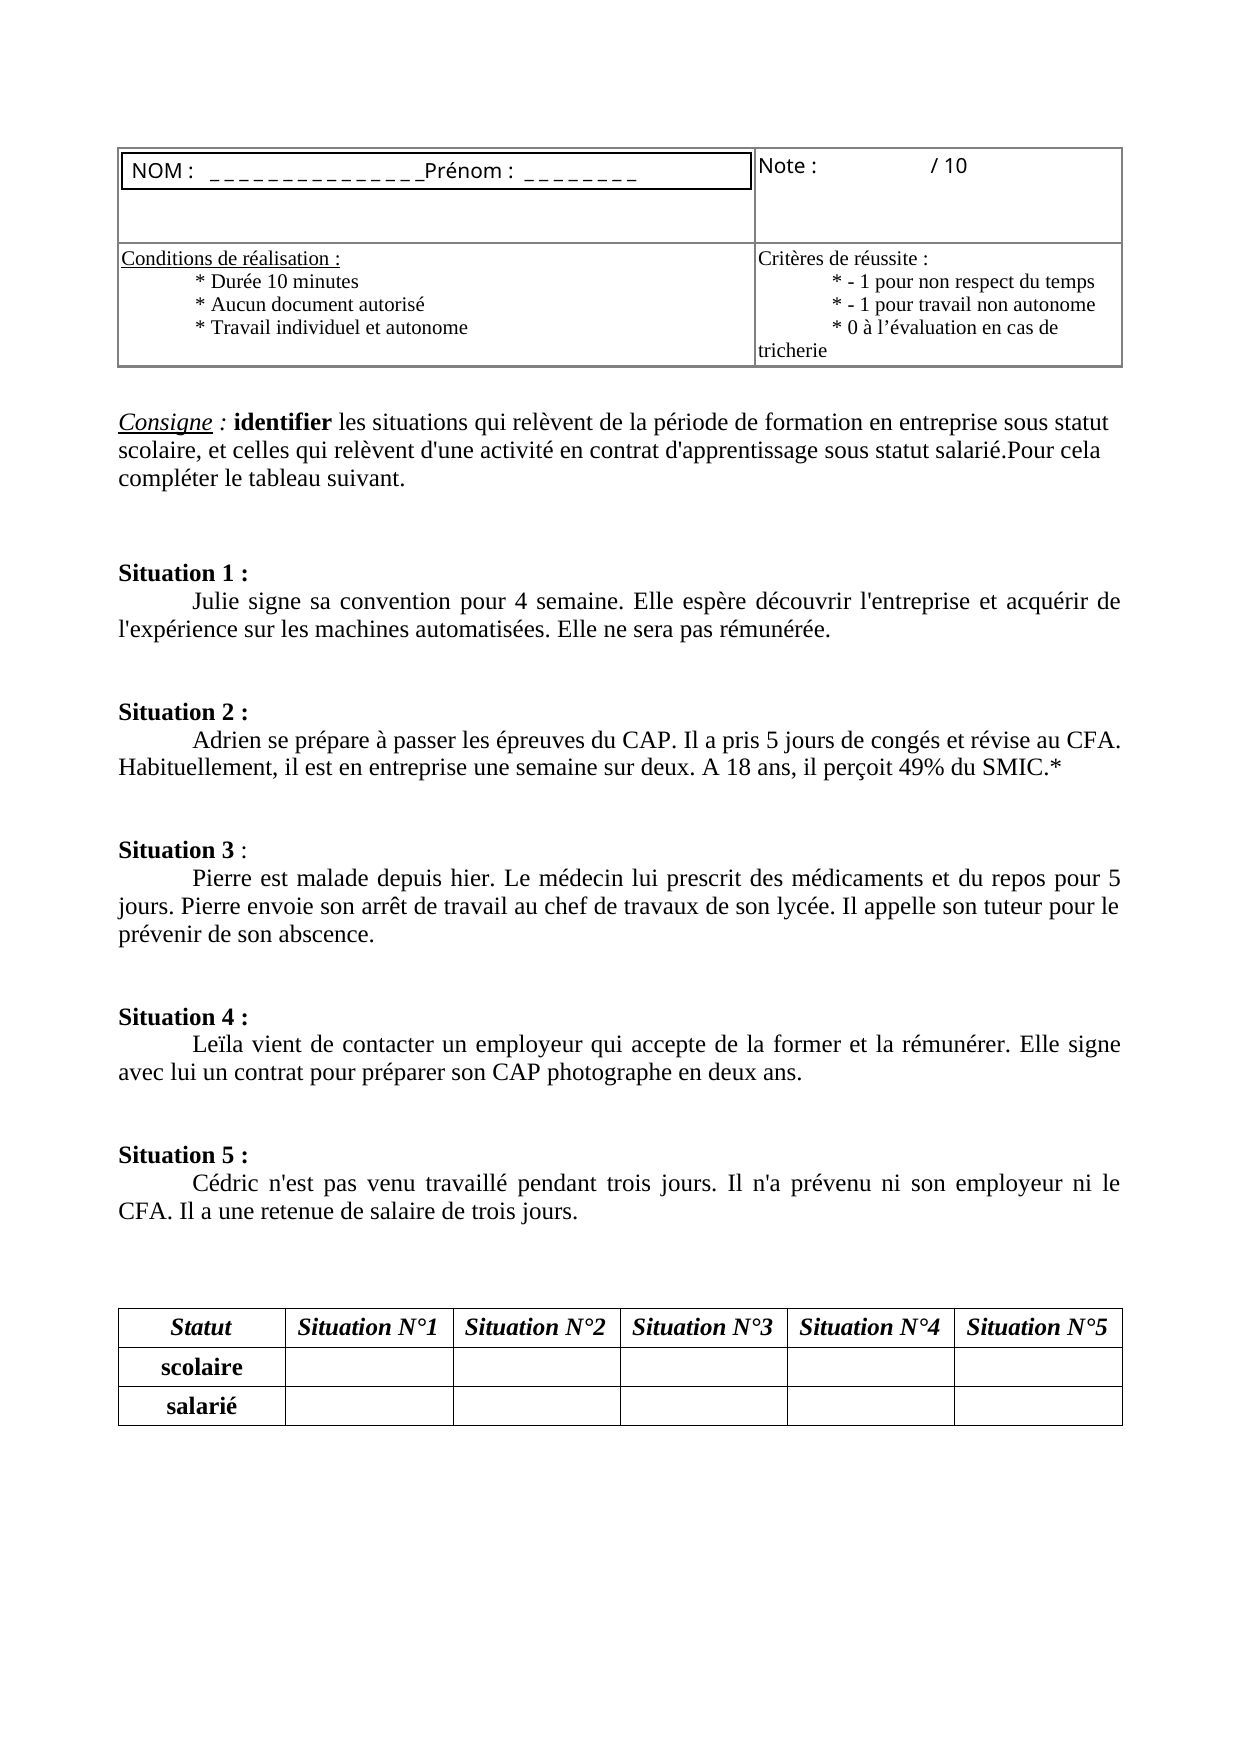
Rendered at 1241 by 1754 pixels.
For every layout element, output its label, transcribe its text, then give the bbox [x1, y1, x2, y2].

table_header Situation N°5 [955, 1309, 1122, 1347]
text Situation 3 : [118, 837, 1122, 864]
text Cédric n'est pas venu travaillé pendant trois jours. Il n'a prévenu ni son employeur ni le CFA. Il a une retenue de salaire de trois jours. [118, 1169, 1122, 1224]
table_header Situation N°1 [286, 1309, 453, 1347]
table_header Situation N°2 [454, 1309, 620, 1347]
text Julie signe sa convention pour 4 semaine. Elle espère découvrir l'entreprise et acquérir de l'expérience sur les machines automatisées. Elle ne sera pas rémunérée. [118, 587, 1122, 643]
table_cell Conditions de réalisation : * Durée 10 minutes * Aucun document autorisé * Travail individuel et autonome [119, 244, 754, 365]
table_header Note : / 10 [756, 149, 1121, 242]
table_cell scolaire [119, 1348, 285, 1386]
table_cell [788, 1387, 954, 1425]
table_cell [454, 1348, 620, 1386]
table_header Situation N°3 [621, 1309, 787, 1347]
table_header NOM : _ _ _ _ _ _ _ _ _ _ _ _ _ _ _Prénom : _ _ _ _ _ _ _ _ [119, 149, 754, 242]
text Consigne : identifier les situations qui relèvent de la période de formation en entreprise sous statut scolaire, et celles qui relèvent d'une activité en contrat d'apprentissage sous statut salarié.Pour cela compléter le tableau suivant. [118, 408, 1122, 492]
table_cell [788, 1348, 954, 1386]
table_cell [286, 1387, 453, 1425]
text Leïla vient de contacter un employeur qui accepte de la former et la rémunérer. Elle signe avec lui un contrat pour préparer son CAP photographe en deux ans. [118, 1031, 1122, 1086]
table_cell salarié [119, 1387, 285, 1425]
table_cell [454, 1387, 620, 1425]
text Adrien se prépare à passer les épreuves du CAP. Il a pris 5 jours de congés et révise au CFA. Habituellement, il est en entreprise une semaine sur deux. A 18 ans, il perçoit 49% du SMIC.* [118, 726, 1122, 781]
text Situation 2 : [118, 698, 1122, 726]
text Situation 5 : [118, 1141, 1122, 1169]
table_cell [286, 1348, 453, 1386]
text Situation 4 : [118, 1003, 1122, 1031]
table_cell [955, 1348, 1122, 1386]
table_cell [621, 1348, 787, 1386]
table_cell Critères de réussite : * - 1 pour non respect du temps * - 1 pour travail non autonome * 0 à l’évaluation en cas de tricherie [756, 244, 1121, 365]
text Situation 1 : [118, 559, 1122, 587]
table_header Statut [119, 1309, 285, 1347]
table_cell [955, 1387, 1122, 1425]
table_cell [621, 1387, 787, 1425]
text Pierre est malade depuis hier. Le médecin lui prescrit des médicaments et du repos pour 5 jours. Pierre envoie son arrêt de travail au chef de travaux de son lycée. Il appelle son tuteur pour le prévenir de son abscence. [118, 864, 1122, 947]
table_header Situation N°4 [788, 1309, 954, 1347]
